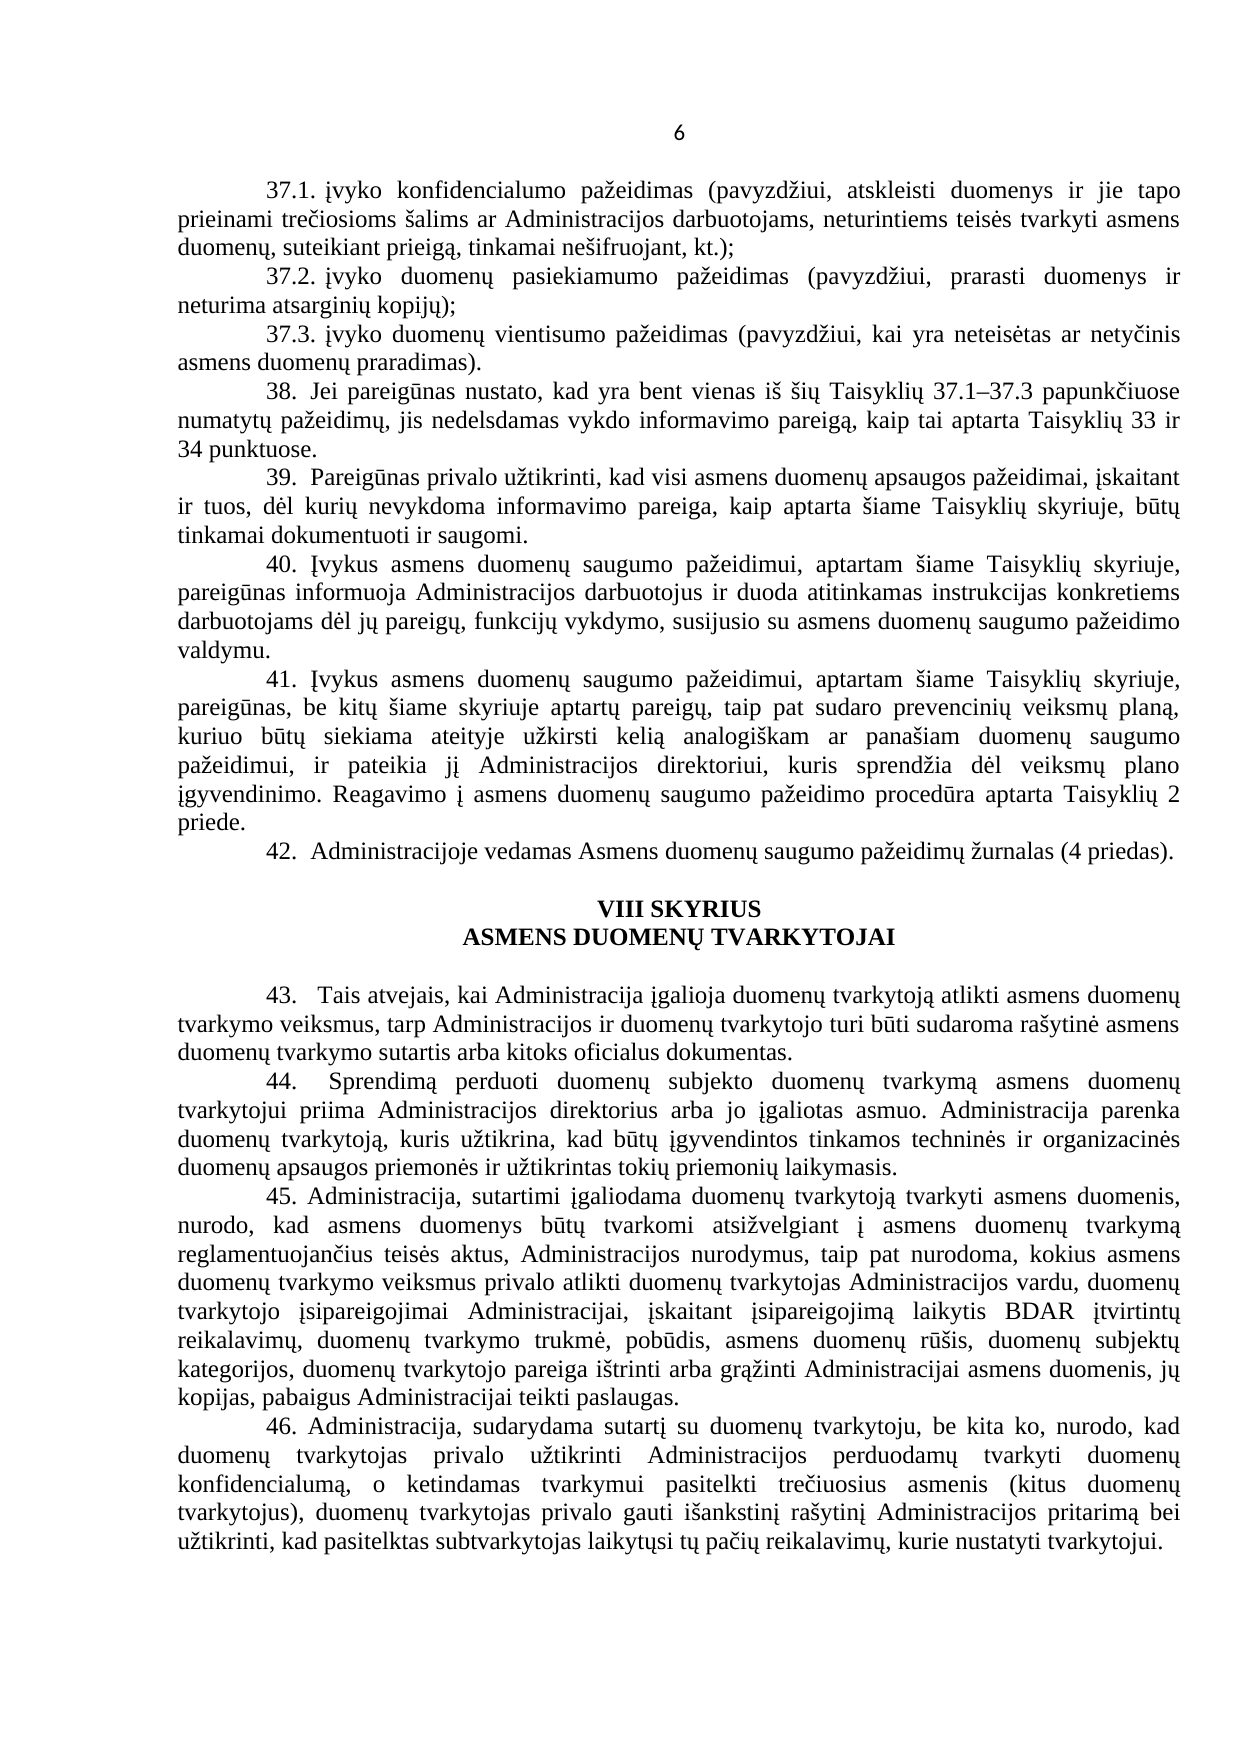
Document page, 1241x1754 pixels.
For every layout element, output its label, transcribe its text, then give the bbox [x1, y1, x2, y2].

text 38. Jei pareigūnas nustato, kad yra bent vienas iš šių Taisyklių 37.1–37.3 papunkčiuose numatytų pažeidimų, jis nedelsdamas vykdo informavimo pareigą, kaip tai aptarta Taisyklių 33 ir 34 punktuose. [177, 376, 1181, 462]
text 37.3. įvyko duomenų vientisumo pažeidimas (pavyzdžiui, kai yra neteisėtas ar netyčinis asmens duomenų praradimas). [177, 319, 1181, 376]
text 45. Administracija, sutartimi įgaliodama duomenų tvarkytoją tvarkyti asmens duomenis, nurodo, kad asmens duomenys būtų tvarkomi atsižvelgiant į asmens duomenų tvarkymą reglamentuojančius teisės aktus, Administracijos nurodymus, taip pat nurodoma, kokius asmens duomenų tvarkymo veiksmus privalo atlikti duomenų tvarkytojas Administracijos vardu, duomenų tvarkytojo įsipareigojimai Administracijai, įskaitant įsipareigojimą laikytis BDAR įtvirtintų reikalavimų, duomenų tvarkymo trukmė, pobūdis, asmens duomenų rūšis, duomenų subjektų kategorijos, duomenų tvarkytojo pareiga ištrinti arba grąžinti Administracijai asmens duomenis, jų kopijas, pabaigus Administracijai teikti paslaugas. [177, 1181, 1181, 1411]
text VIII SKYRIUS [177, 894, 1181, 922]
text 44. Sprendimą perduoti duomenų subjekto duomenų tvarkymą asmens duomenų tvarkytojui priima Administracijos direktorius arba jo įgaliotas asmuo. Administracija parenka duomenų tvarkytoją, kuris užtikrina, kad būtų įgyvendintos tinkamos techninės ir organizacinės duomenų apsaugos priemonės ir užtikrintas tokių priemonių laikymasis. [177, 1066, 1181, 1181]
text 37.1. įvyko konfidencialumo pažeidimas (pavyzdžiui, atskleisti duomenys ir jie tapo prieinami trečiosioms šalims ar Administracijos darbuotojams, neturintiems teisės tvarkyti asmens duomenų, suteikiant prieigą, tinkamai nešifruojant, kt.); [177, 175, 1181, 261]
text 46. Administracija, sudarydama sutartį su duomenų tvarkytoju, be kita ko, nurodo, kad duomenų tvarkytojas privalo užtikrinti Administracijos perduodamų tvarkyti duomenų konfidencialumą, o ketindamas tvarkymui pasitelkti trečiuosius asmenis (kitus duomenų tvarkytojus), duomenų tvarkytojas privalo gauti išankstinį rašytinį Administracijos pritarimą bei užtikrinti, kad pasitelktas subtvarkytojas laikytųsi tų pačių reikalavimų, kurie nustatyti tvarkytojui. [177, 1411, 1181, 1555]
text 43. Tais atvejais, kai Administracija įgalioja duomenų tvarkytoją atlikti asmens duomenų tvarkymo veiksmus, tarp Administracijos ir duomenų tvarkytojo turi būti sudaroma rašytinė asmens duomenų tvarkymo sutartis arba kitoks oficialus dokumentas. [177, 980, 1181, 1066]
text 41. Įvykus asmens duomenų saugumo pažeidimui, aptartam šiame Taisyklių skyriuje, pareigūnas, be kitų šiame skyriuje aptartų pareigų, taip pat sudaro prevencinių veiksmų planą, kuriuo būtų siekiama ateityje užkirsti kelią analogiškam ar panašiam duomenų saugumo pažeidimui, ir pateikia jį Administracijos direktoriui, kuris sprendžia dėl veiksmų plano įgyvendinimo. Reagavimo į asmens duomenų saugumo pažeidimo procedūra aptarta Taisyklių 2 priede. [177, 664, 1181, 836]
text 40. Įvykus asmens duomenų saugumo pažeidimui, aptartam šiame Taisyklių skyriuje, pareigūnas informuoja Administracijos darbuotojus ir duoda atitinkamas instrukcijas konkretiems darbuotojams dėl jų pareigų, funkcijų vykdymo, susijusio su asmens duomenų saugumo pažeidimo valdymu. [177, 549, 1181, 664]
text 42. Administracijoje vedamas Asmens duomenų saugumo pažeidimų žurnalas (4 priedas). [177, 836, 1181, 865]
text 37.2. įvyko duomenų pasiekiamumo pažeidimas (pavyzdžiui, prarasti duomenys ir neturima atsarginių kopijų); [177, 261, 1181, 319]
text ASMENS DUOMENŲ TVARKYTOJAI [177, 922, 1181, 951]
text 39. Pareigūnas privalo užtikrinti, kad visi asmens duomenų apsaugos pažeidimai, įskaitant ir tuos, dėl kurių nevykdoma informavimo pareiga, kaip aptarta šiame Taisyklių skyriuje, būtų tinkamai dokumentuoti ir saugomi. [177, 462, 1181, 549]
